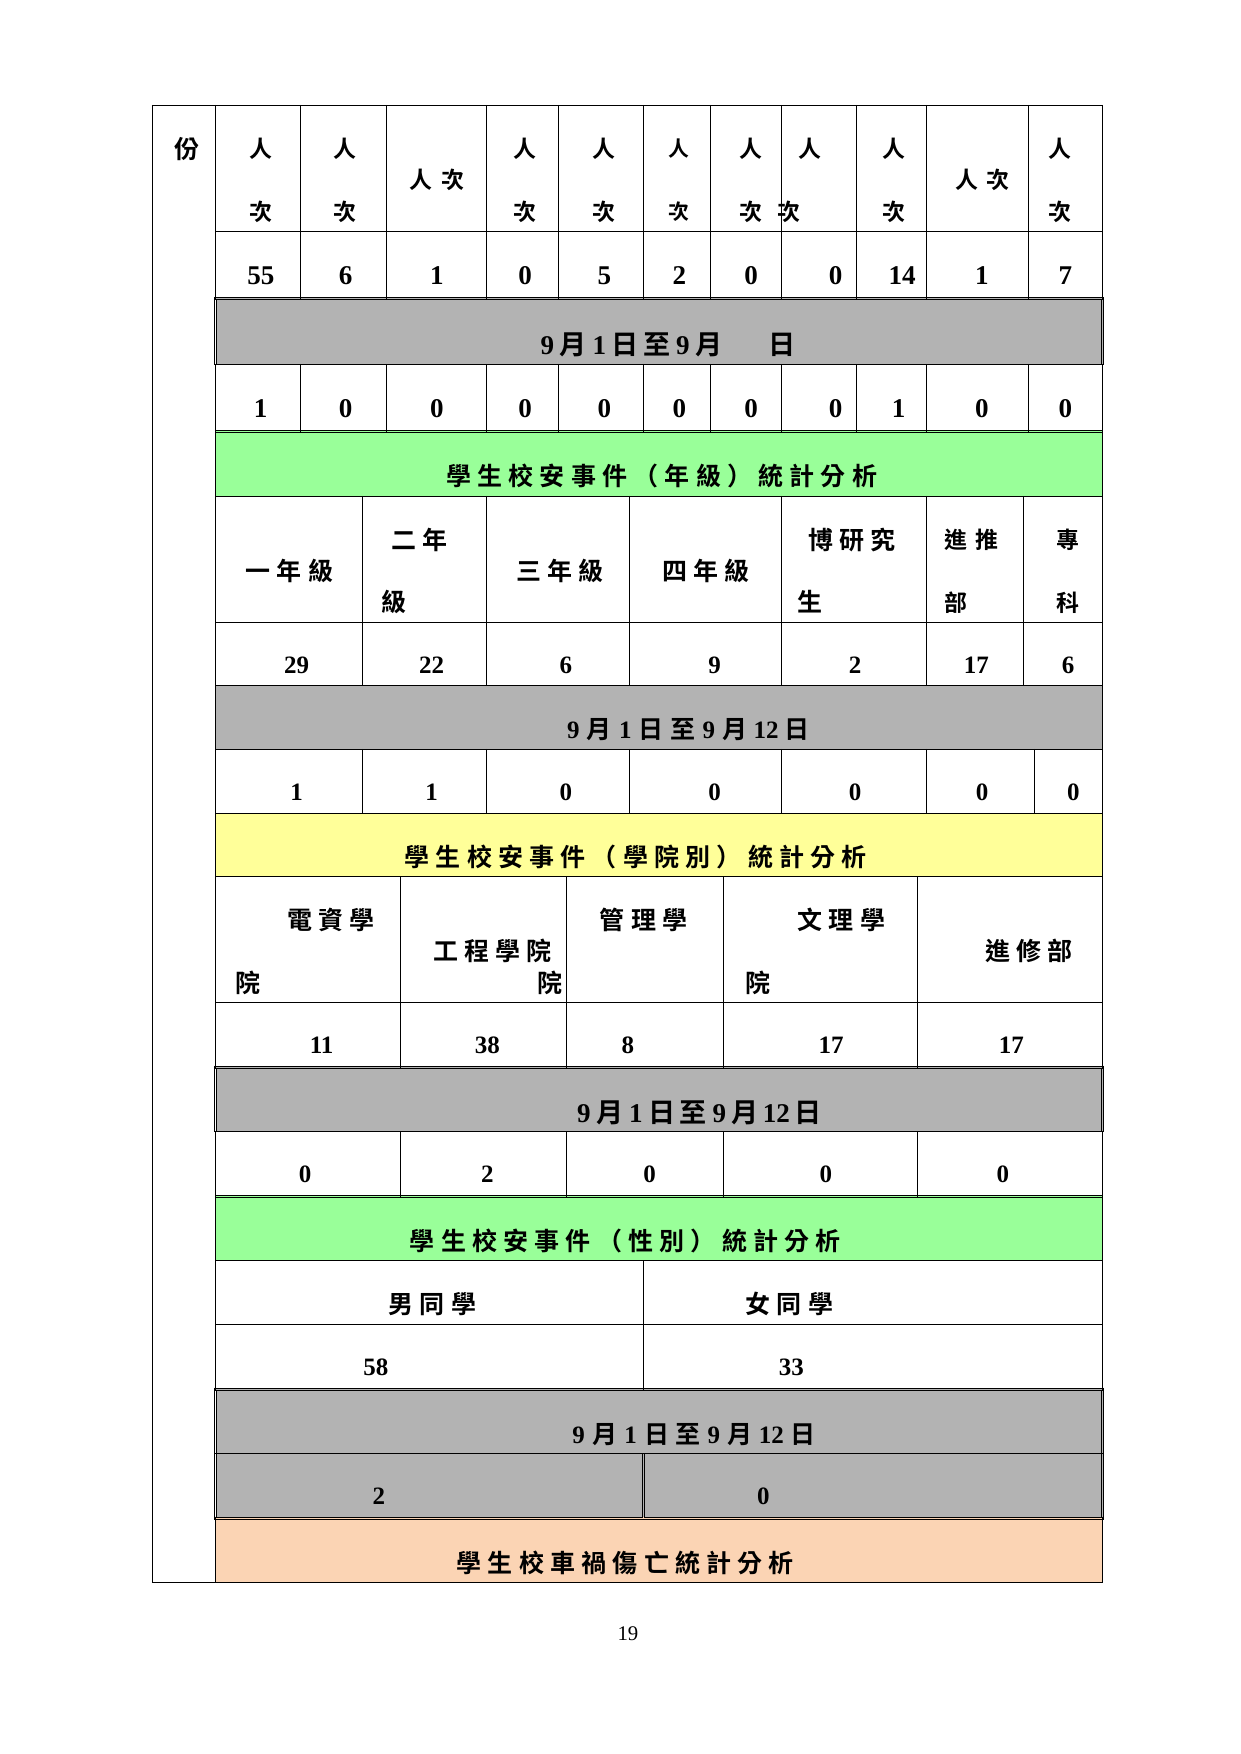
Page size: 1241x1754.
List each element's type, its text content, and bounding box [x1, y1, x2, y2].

table_cell 9月1日至9月12日 [217, 1069, 1101, 1131]
table_cell 進修部 [918, 877, 1102, 1002]
table_cell 博研究生 [782, 497, 926, 622]
table_cell 人次 [927, 106, 1028, 231]
table_cell 5 [559, 232, 643, 297]
table_cell 管理學院 [567, 877, 723, 1002]
table_cell 9月1日至9月12日 [217, 1391, 1101, 1453]
table_cell 1 [927, 232, 1028, 297]
table_cell 14 [857, 232, 926, 297]
table_cell 58 [216, 1325, 643, 1387]
table_cell 8 [567, 1003, 723, 1066]
table_cell 33 [644, 1325, 1102, 1387]
table_cell 人次 [559, 106, 643, 231]
table_cell 四年級 [630, 497, 781, 622]
table_cell 人次 [216, 106, 300, 231]
table_cell 6 [301, 232, 386, 297]
table_cell 38 [401, 1003, 566, 1066]
table_cell 0 [487, 232, 558, 297]
table_cell 電資學院 [216, 877, 400, 1002]
table_cell 人次 [644, 106, 710, 231]
table_cell 1 [216, 750, 362, 812]
table_cell 0 [216, 1132, 400, 1195]
table_cell 0 [645, 1454, 1101, 1517]
table_cell 29 [216, 623, 362, 685]
table_cell 0 [782, 750, 926, 812]
table_cell 0 [1035, 750, 1102, 812]
table_cell 人次 [1029, 106, 1102, 231]
table_cell 55 [216, 232, 300, 297]
table_cell 0 [711, 232, 781, 297]
table_cell 0 [1029, 365, 1102, 430]
table_cell 9月1日至9月12日 [216, 686, 1102, 749]
table_cell 人次 [857, 106, 926, 231]
table_cell 0 [630, 750, 781, 812]
table_cell 0 [387, 365, 486, 430]
table_cell 17 [724, 1003, 917, 1066]
table_cell 9 [630, 623, 781, 685]
table_cell 男同學 [216, 1261, 643, 1324]
table_header 份 [153, 106, 215, 1582]
table_cell 0 [487, 750, 629, 812]
table_cell 0 [927, 365, 1028, 430]
table_cell 22 [363, 623, 486, 685]
table_cell 0 [559, 365, 643, 430]
table_cell 人次 [487, 106, 558, 231]
table_cell 進推部 [927, 497, 1023, 622]
table_cell 17 [918, 1003, 1102, 1066]
table_cell 6 [1024, 623, 1102, 685]
table_cell 一年級 [216, 497, 362, 622]
table_cell 1 [857, 365, 926, 430]
table_cell 三年級 [487, 497, 629, 622]
table_cell 工程學院 [401, 877, 566, 1002]
table_cell 學生校安事件（學院別）統計分析 [216, 814, 1102, 876]
table_cell 人次 [387, 106, 486, 231]
table_cell 0 [927, 750, 1034, 812]
table_cell 2 [782, 623, 926, 685]
table_cell 2 [644, 232, 710, 297]
table_cell 1 [387, 232, 486, 297]
table_cell 學生校車禍傷亡統計分析 [216, 1520, 1102, 1582]
table_cell 0 [782, 365, 856, 430]
table_cell 人次 [711, 106, 781, 231]
table_cell 0 [782, 232, 856, 297]
table_cell 7 [1029, 232, 1102, 297]
table_cell 11 [216, 1003, 400, 1066]
table_cell 1 [363, 750, 486, 812]
table_cell 17 [927, 623, 1023, 685]
table_cell 2 [217, 1454, 642, 1517]
table_cell 人次 [301, 106, 386, 231]
table_cell 1 [216, 365, 300, 430]
table_cell 0 [567, 1132, 723, 1195]
table_cell 0 [724, 1132, 917, 1195]
table_cell 6 [487, 623, 629, 685]
table_cell 0 [644, 365, 710, 430]
table_cell 2 [401, 1132, 566, 1195]
table_cell 0 [301, 365, 386, 430]
table_cell 學生校安事件（年級）統計分析 [216, 433, 1102, 496]
table_cell 0 [918, 1132, 1102, 1195]
table_cell 0 [711, 365, 781, 430]
table_cell 學生校安事件（性別）統計分析 [216, 1198, 1102, 1260]
table_cell 9月1日至9月 日 [217, 300, 1101, 364]
table_cell 專科 [1024, 497, 1102, 622]
table_cell 人次 [782, 106, 856, 231]
table_cell 女同學 [644, 1261, 1102, 1324]
table_cell 二年級 [363, 497, 486, 622]
table_cell 0 [487, 365, 558, 430]
table_cell 文理學院 [724, 877, 917, 1002]
